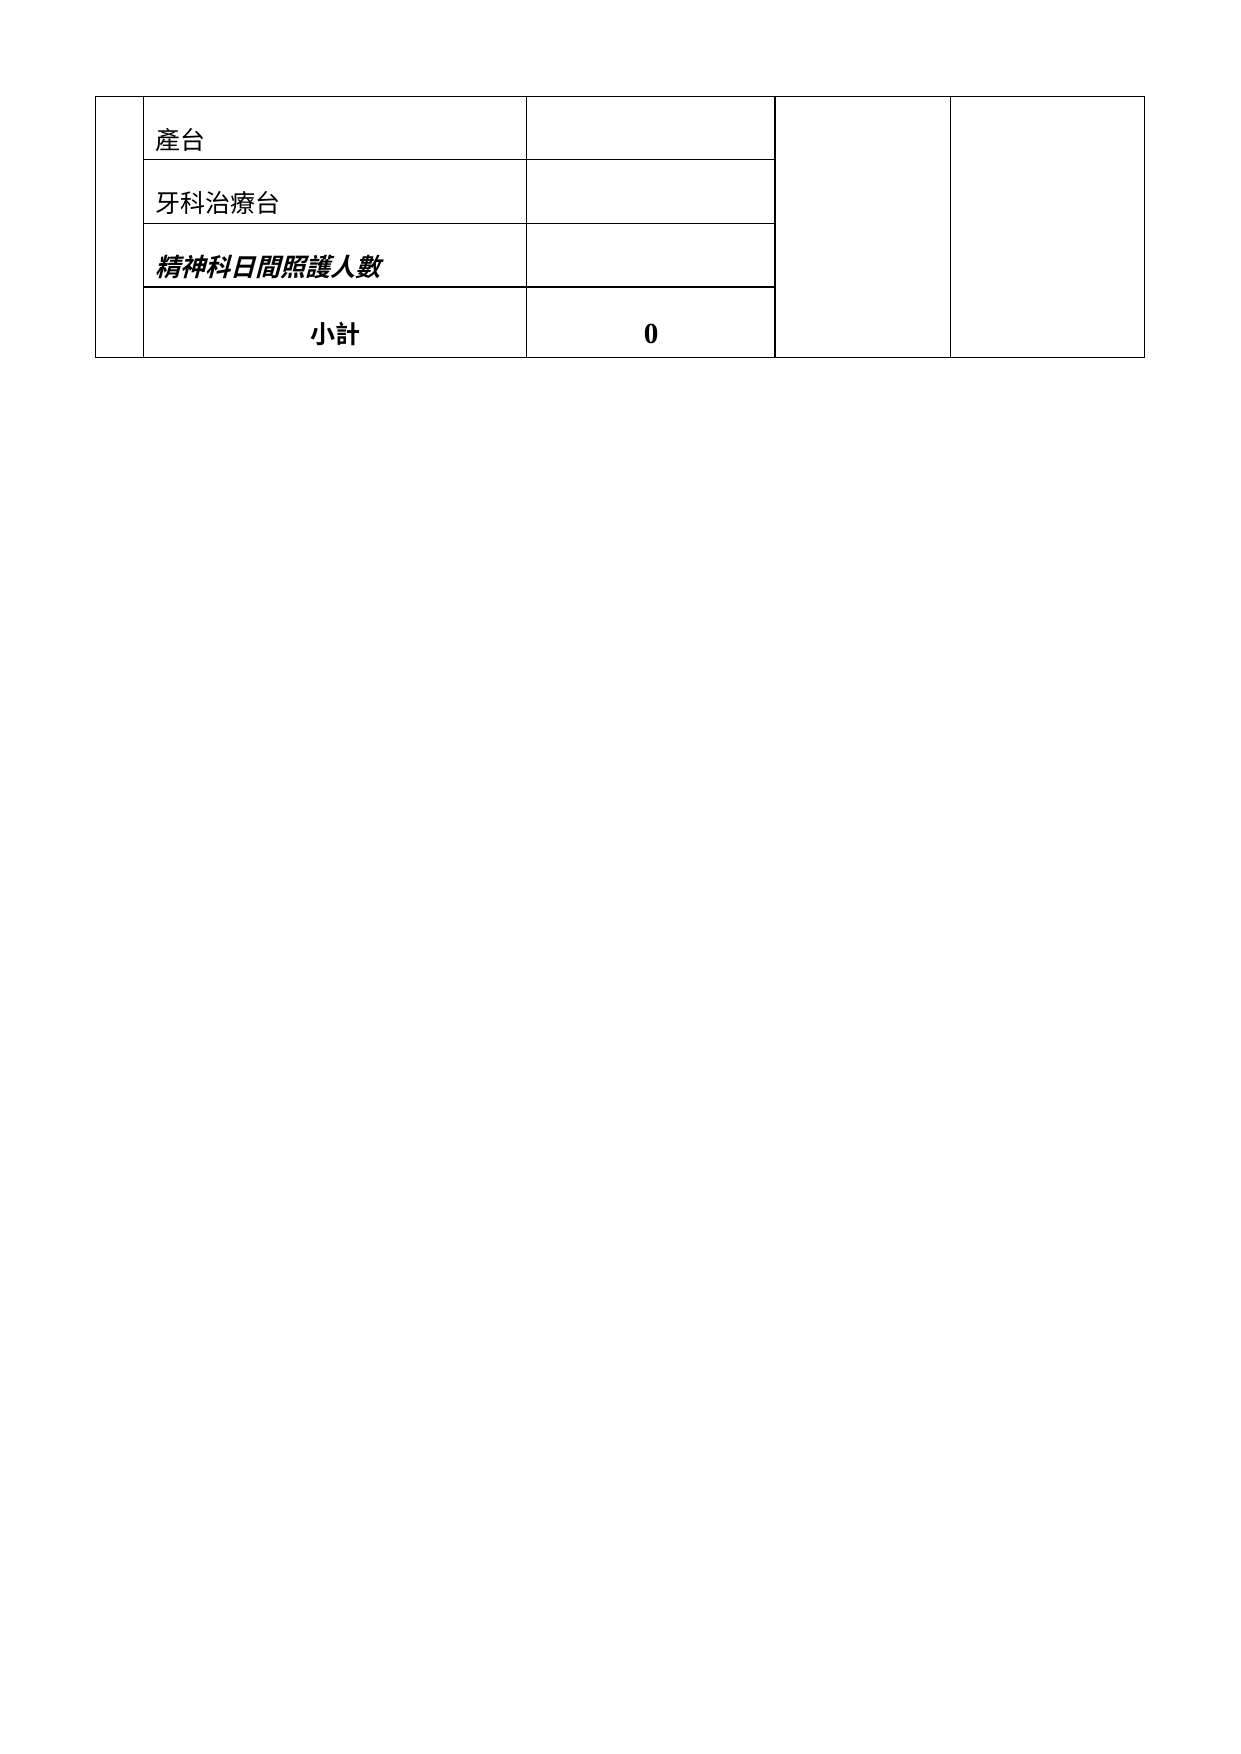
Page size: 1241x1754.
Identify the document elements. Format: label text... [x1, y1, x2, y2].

table_cell 0 [527, 288, 774, 357]
table_cell 產台 [144, 97, 526, 159]
table_cell [527, 160, 774, 223]
table_cell [776, 97, 950, 357]
table_cell [527, 224, 774, 286]
table_cell [96, 97, 143, 357]
table_cell 牙科治療台 [144, 160, 526, 223]
table_cell 小計 [144, 288, 526, 357]
table_cell 精神科日間照護人數 [144, 224, 526, 286]
table_cell [951, 97, 1144, 357]
table_cell [527, 97, 774, 159]
